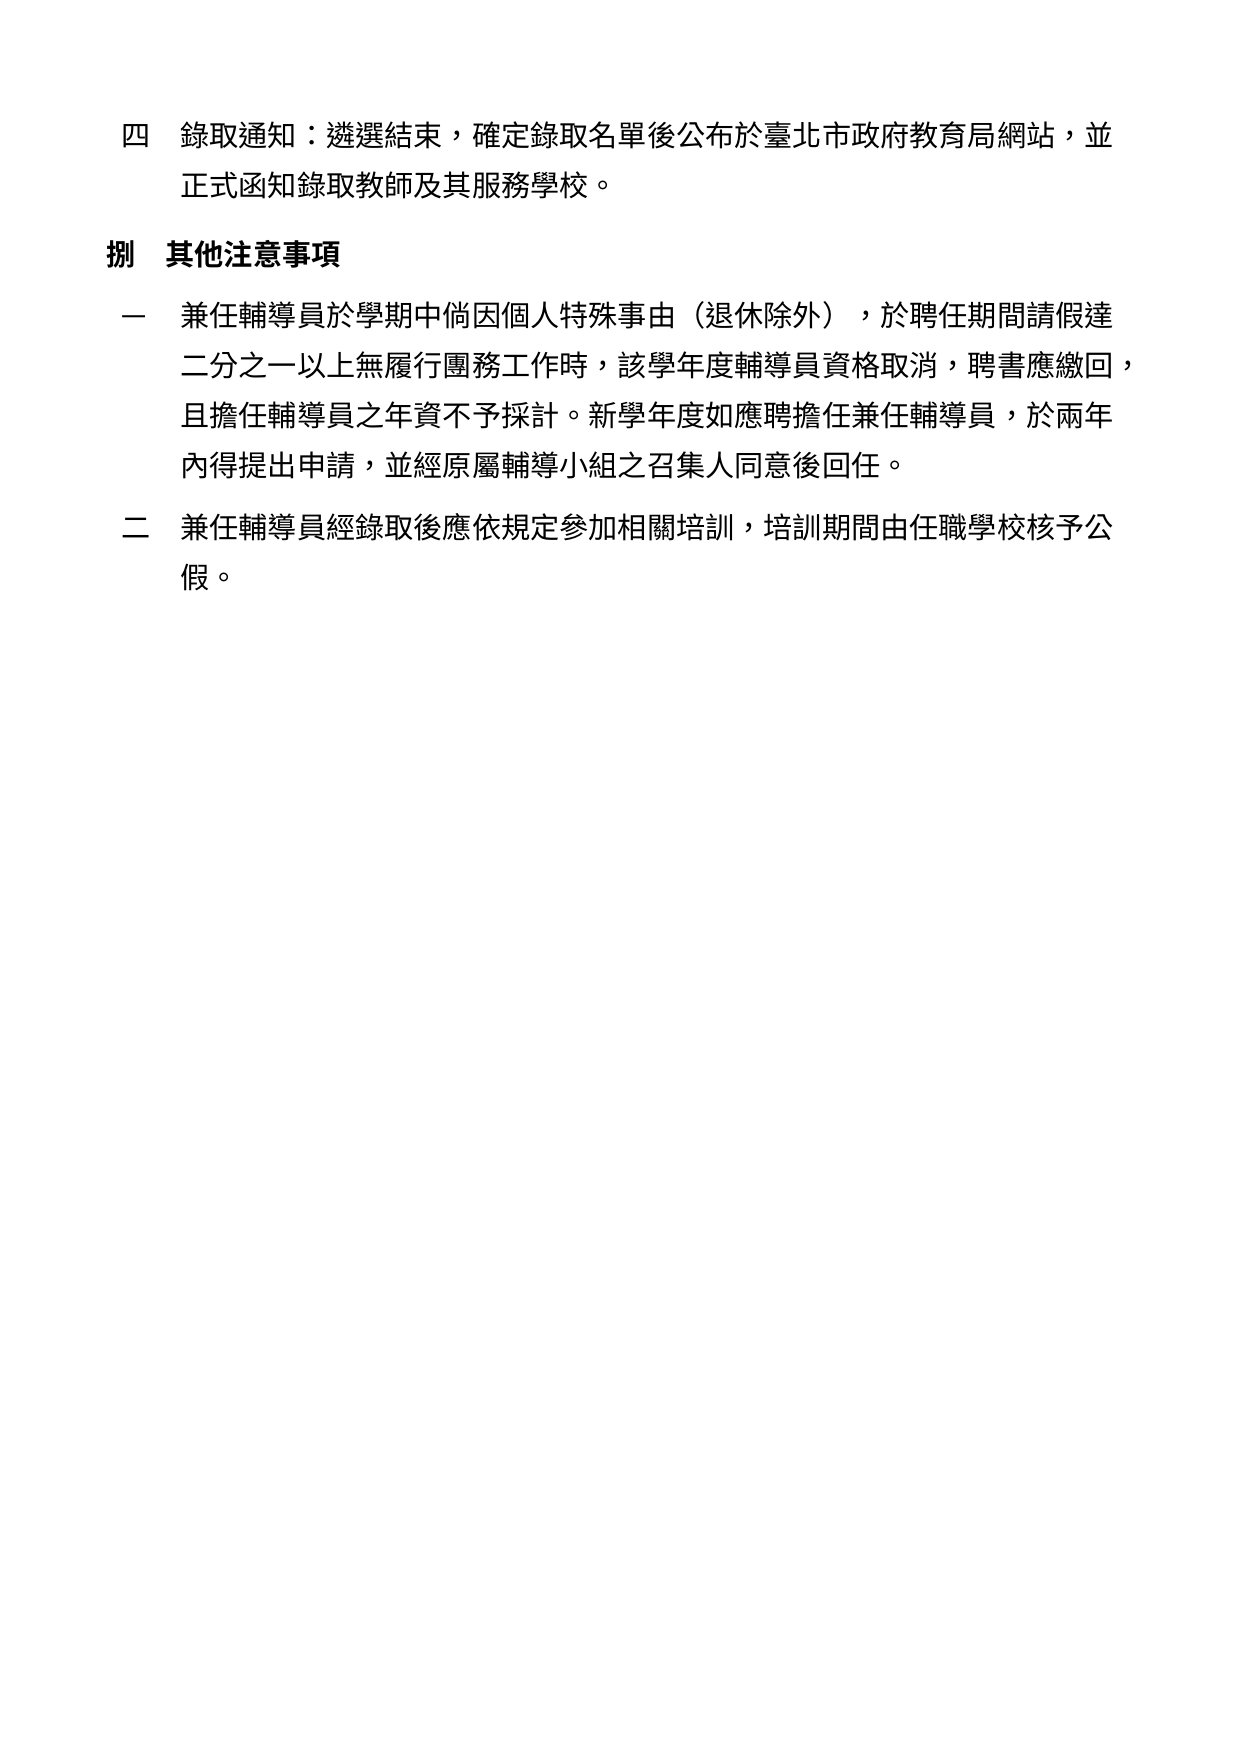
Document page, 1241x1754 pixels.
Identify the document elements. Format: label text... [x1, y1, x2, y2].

list 錄取通知：遴選結束，確定錄取名單後公布於臺北市政府教育局網站，並正式函知錄取教師及其服務學校。 [121, 106, 1134, 206]
list 兼任輔導員於學期中倘因個人特殊事由（退休除外），於聘任期間請假達二分之一以上無履行團務工作時，該學年度輔導員資格取消，聘書應繳回，且擔任輔導員之年資不予採計。新學年度如應聘擔任兼任輔導員，於兩年內得提出申請，並經原屬輔導小組之召集人同意後回任。 [121, 286, 1134, 486]
list 兼任輔導員經錄取後應依規定參加相關培訓，培訓期間由任職學校核予公假。 [121, 499, 1134, 599]
list 其他注意事項 [106, 231, 1134, 274]
